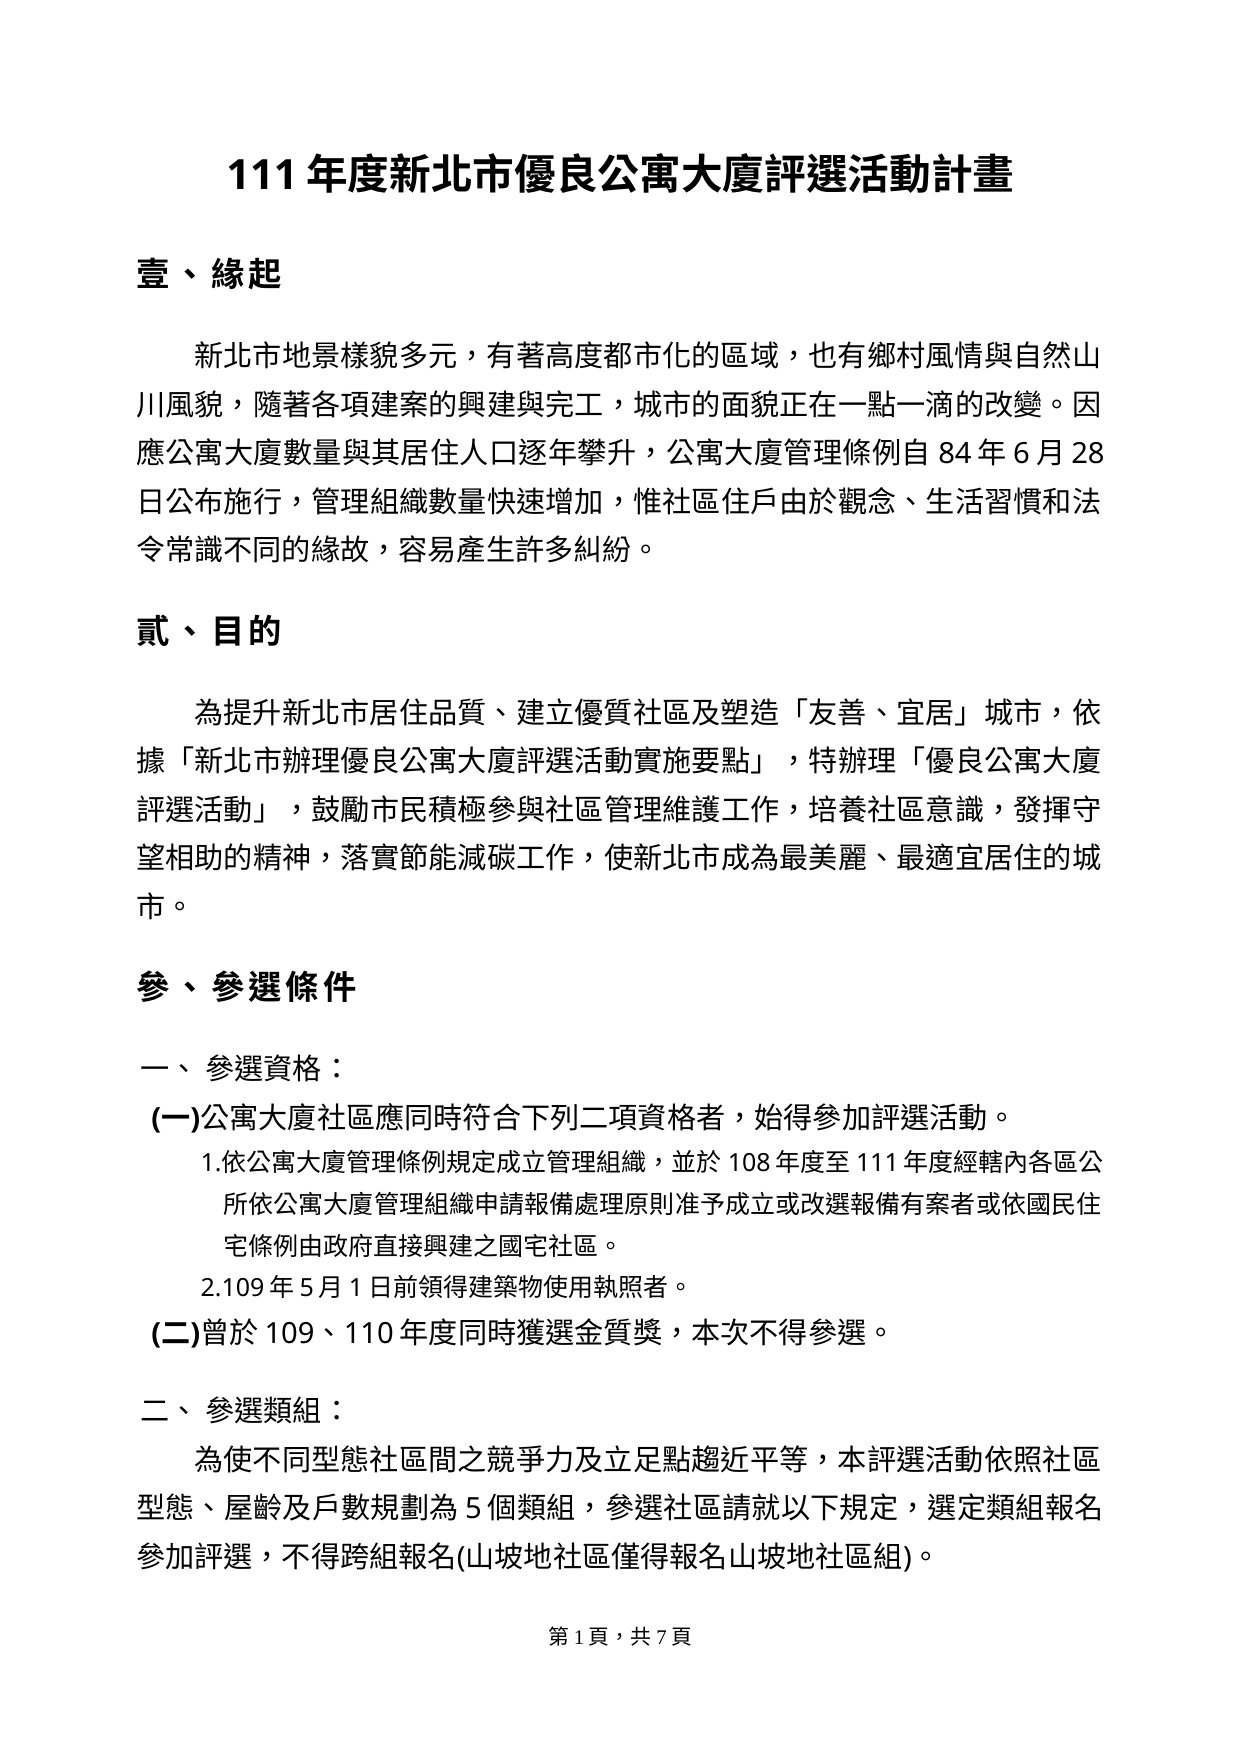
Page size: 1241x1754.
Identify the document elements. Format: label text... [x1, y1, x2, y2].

list 參選類組： [140, 1387, 1104, 1430]
list 109年5月1日前領得建築物使用執照者。 [211, 1268, 1104, 1304]
text 111年度新北市優良公寓大廈評選活動計畫 [136, 141, 1104, 201]
text 為使不同型態社區間之競爭力及立足點趨近平等，本評選活動依照社區型態、屋齡及戶數規劃為5個類組，參選社區請就以下規定，選定類組報名參加評選，不得跨組報名(山坡地社區僅得報名山坡地社區組)。 [136, 1436, 1104, 1576]
list 緣起 [136, 248, 1104, 296]
list 參選資格： [140, 1046, 1104, 1088]
text 為提升新北市居住品質、建立優質社區及塑造「友善、宜居」城市，依據「新北市辦理優良公寓大廈評選活動實施要點」，特辦理「優良公寓大廈評選活動」，鼓勵市民積極參與社區管理維護工作，培養社區意識，發揮守望相助的精神，落實節能減碳工作，使新北市成為最美麗、最適宜居住的城市。 [136, 689, 1104, 926]
list 依公寓大廈管理條例規定成立管理組織，並於108年度至111年度經轄內各區公所依公寓大廈管理組織申請報備處理原則准予成立或改選報備有案者或依國民住宅條例由政府直接興建之國宅社區。 [211, 1143, 1104, 1262]
text 新北市地景樣貌多元，有著高度都市化的區域，也有鄉村風情與自然山川風貌，隨著各項建案的興建與完工，城市的面貌正在一點一滴的改變。因應公寓大廈數量與其居住人口逐年攀升，公寓大廈管理條例自84年6月28日公布施行，管理組織數量快速增加，惟社區住戶由於觀念、生活習慣和法令常識不同的緣故，容易產生許多糾紛。 [136, 333, 1104, 569]
list 公寓大廈社區應同時符合下列二項資格者，始得參加評選活動。 [151, 1094, 1104, 1137]
list 曾於109、110年度同時獲選金質獎，本次不得參選。 [151, 1309, 1104, 1352]
list 參選條件 [136, 961, 1104, 1009]
list 目的 [136, 604, 1104, 653]
